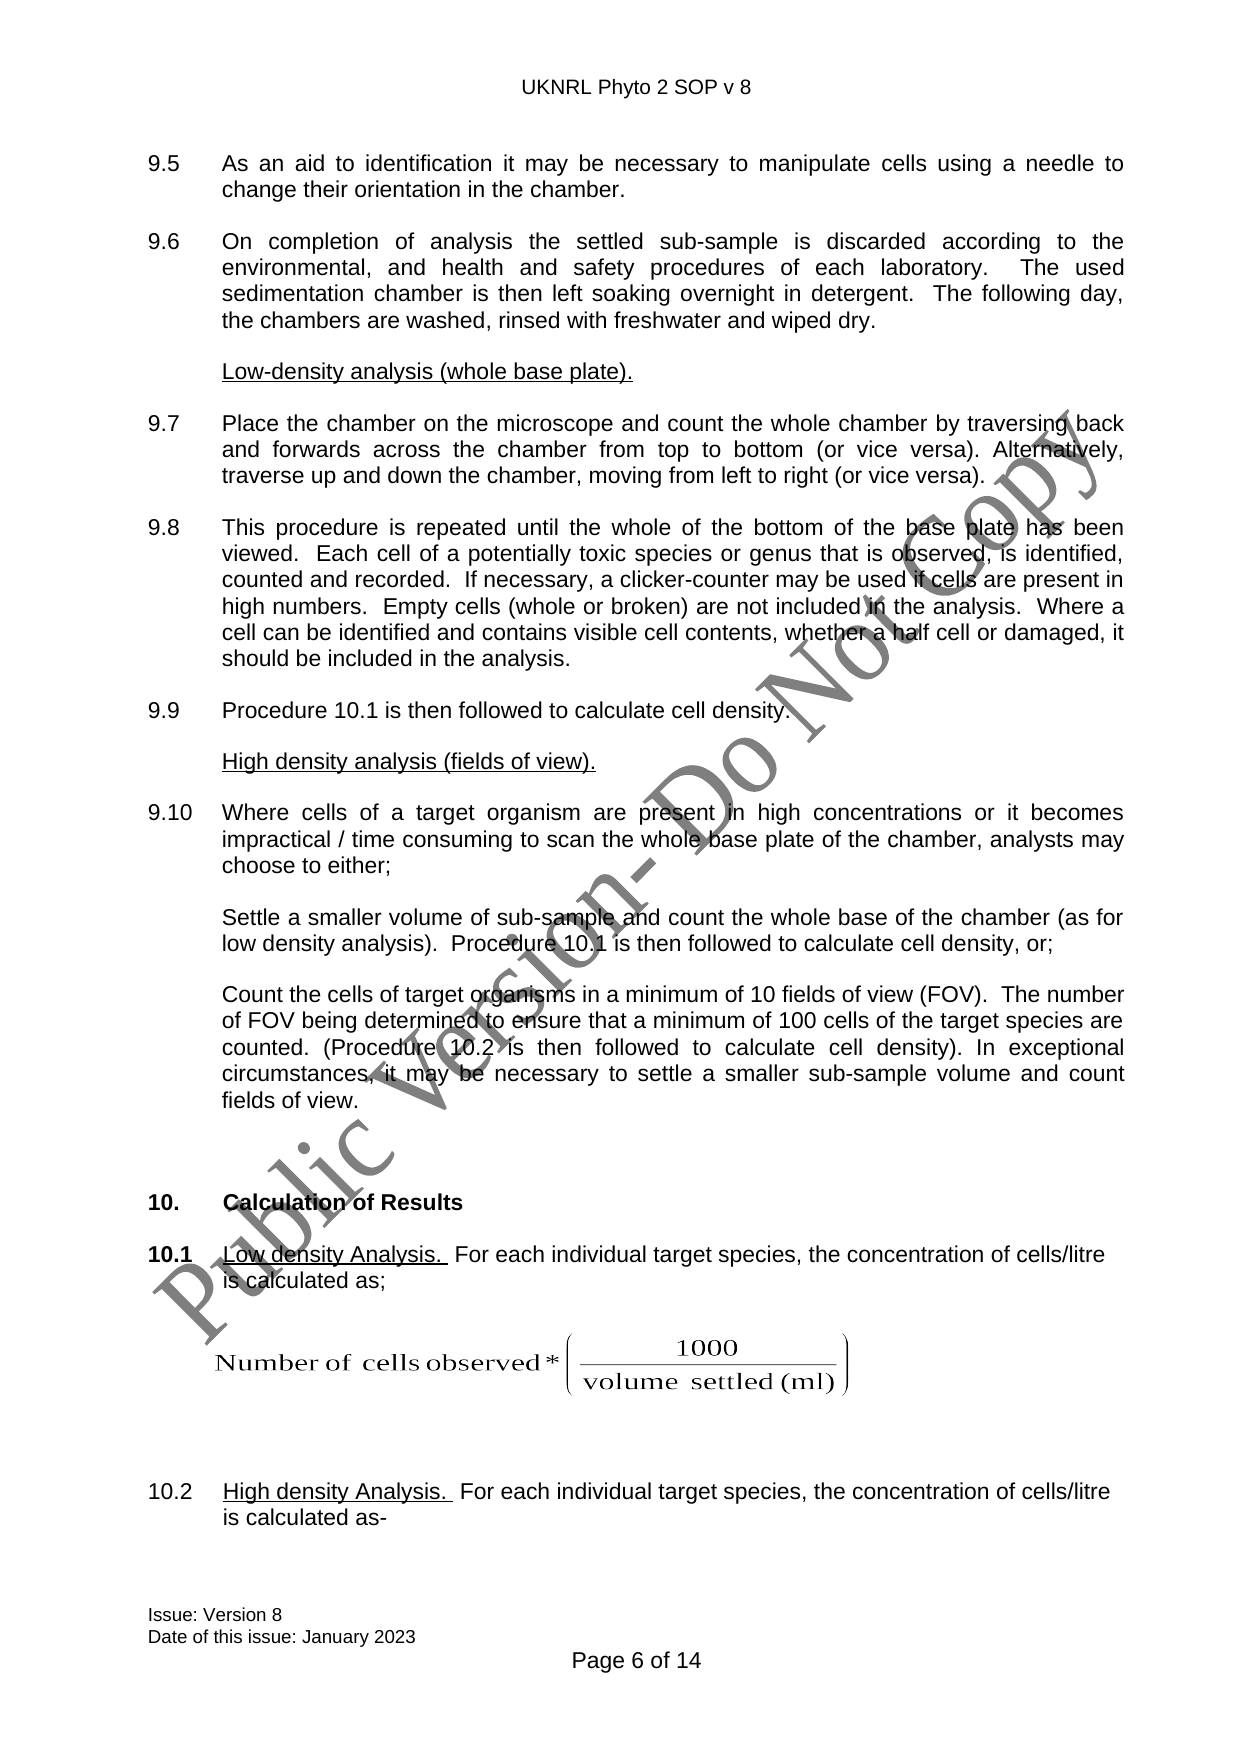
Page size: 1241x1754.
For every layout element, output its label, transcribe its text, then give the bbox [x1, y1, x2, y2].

subtitle Calculation of Results [148, 1189, 323, 1216]
text [730, 748, 769, 774]
list High density Analysis. For each individual target species, the concentration of cells/litre is calculated as- [148, 1478, 1125, 1531]
text Settle a smaller volume of sub-sample and count the whole base of the chamber (as for low density analysis). Procedure 10.1 is then followed to calculate cell density, or; [222, 903, 1125, 956]
subtitle Low density Analysis. For each individual target species, the concentration of cells/litre is calculated as; [248, 1241, 1125, 1293]
text Count the cells of target organisms in a minimum of 10 fields of view (FOV). The number of FOV being determined to ensure that a minimum of 100 cells of the target species are counted. (Procedure 10.2 is then followed to calculate cell density). In exceptional circumstances, it may be necessary to settle a smaller sub-sample volume and count fields of view. [222, 981, 1125, 1113]
text Low-density analysis (whole base plate). [222, 358, 1125, 384]
list Procedure 10.1 is then followed to calculate cell density. [148, 697, 783, 723]
list Place the chamber on the microscope and count the whole chamber by traversing back and forwards across the chamber from top to bottom (or vice versa). Alternatively, traverse up and down the chamber, moving from left to right (or vice versa). [148, 409, 1074, 488]
list Where cells of a target organism are present in high concentrations or it becomes impractical / time consuming to scan the whole base plate of the chamber, analysts may choose to either; [148, 799, 1125, 878]
text 9.6 On completion of analysis the settled sub-sample is discarded according to the environmental, and health and safety procedures of each laboratory. The used sedimentation chamber is then left soaking overnight in detergent. The following day, the chambers are washed, rinsed with freshwater and wiped dry. [148, 228, 1125, 333]
text 9.5 As an aid to identification it may be necessary to manipulate cells using a needle to change their orientation in the chamber. [148, 150, 1125, 203]
subtitle Calculation of Results [338, 1189, 1125, 1216]
list Procedure 10.1 is then followed to calculate cell density. [785, 697, 1125, 723]
text [767, 748, 1125, 774]
list This procedure is repeated until the whole of the bottom of the base plate has been viewed. Each cell of a potentially toxic species or genus that is observed, is identified, counted and recorded. If necessary, a clicker-counter may be used if cells are present in high numbers. Empty cells (whole or broken) are not included in the analysis. Where a cell can be identified and contains visible cell contents, whether a half cell or damaged, it should be included in the analysis. [148, 513, 1125, 672]
text High density analysis (fields of view). [222, 748, 726, 774]
subtitle Calculation of Results [311, 1189, 348, 1212]
subtitle Low density Analysis. For each individual target species, the concentration of cells/litre is calculated as; [148, 1241, 255, 1293]
